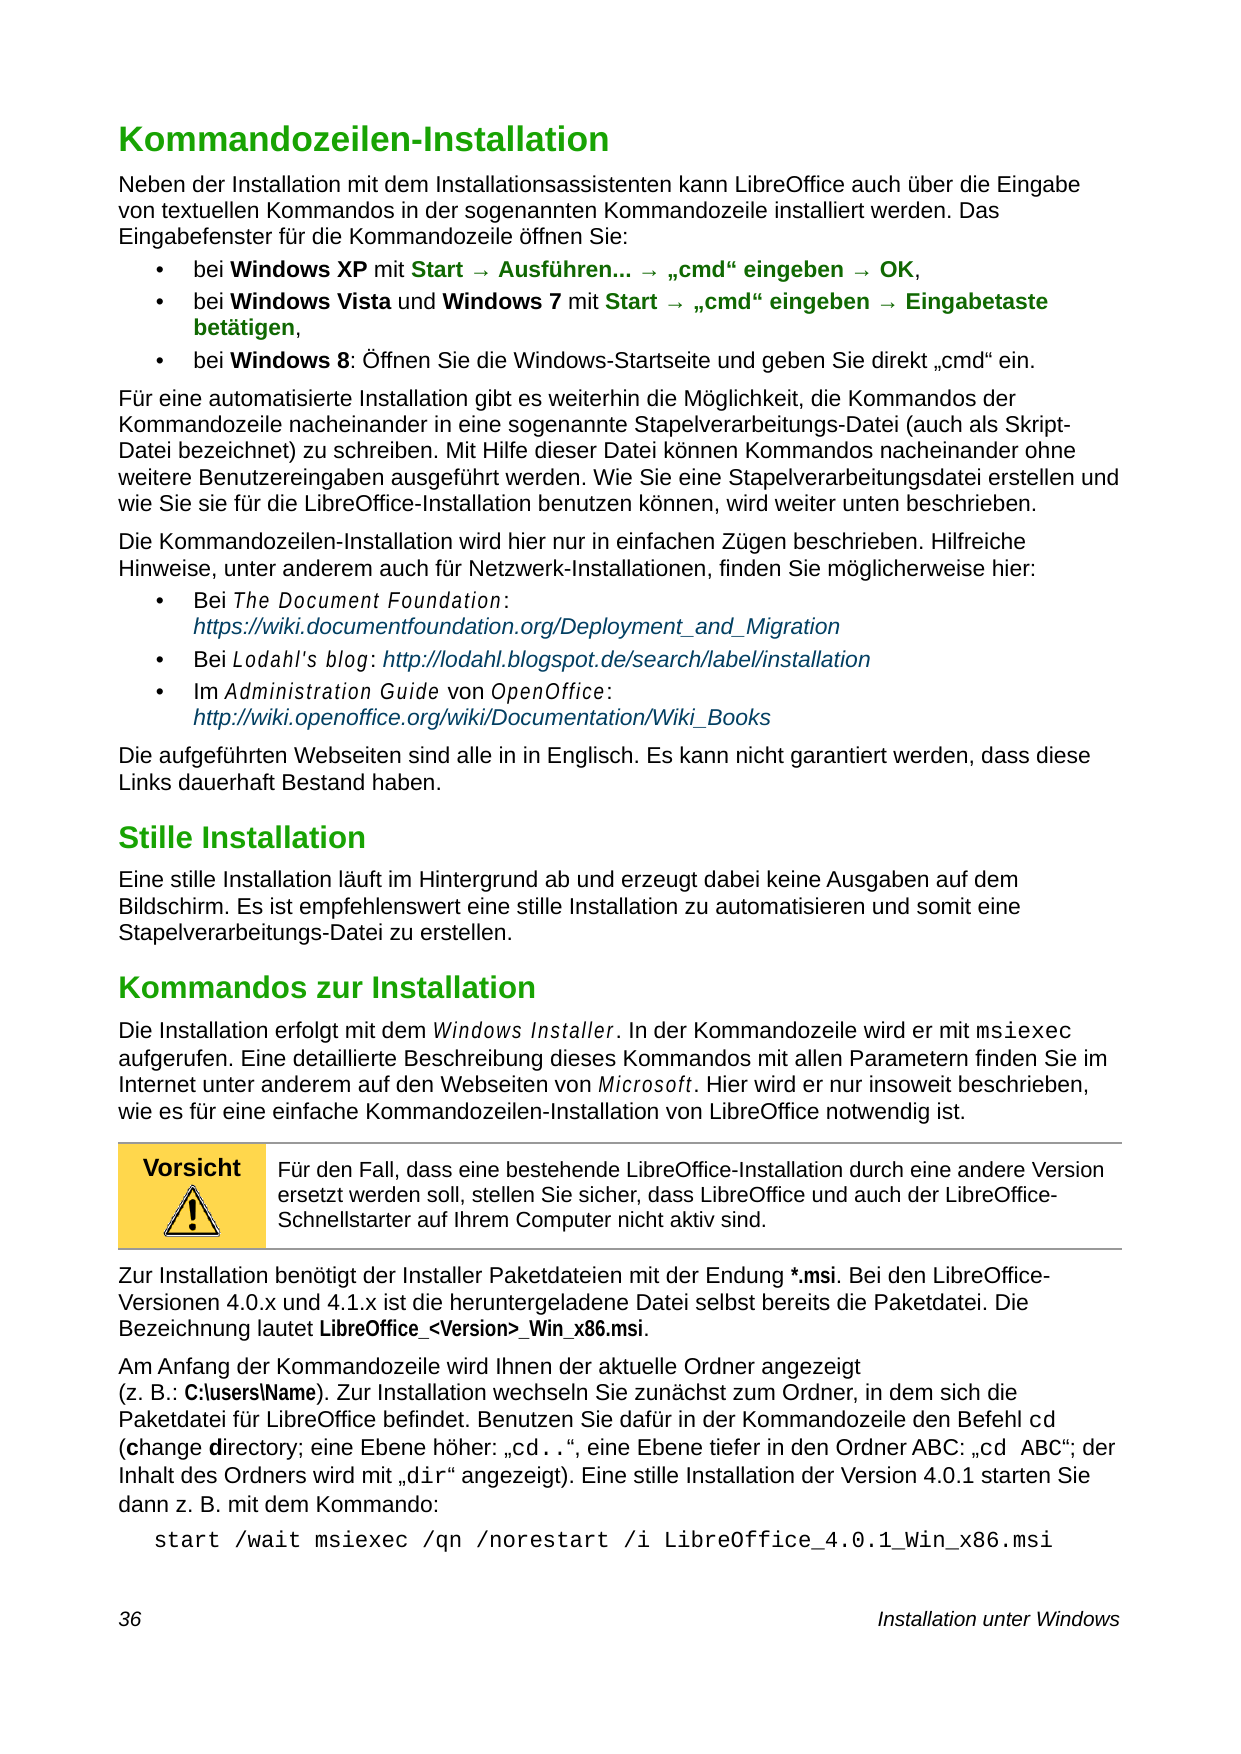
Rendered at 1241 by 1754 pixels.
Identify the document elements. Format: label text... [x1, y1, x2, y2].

text start /wait msiexec /qn /norestart /i LibreOffice_4.0.1_Win_x86.msi [153, 1529, 1122, 1555]
list bei Windows 8: Öffnen Sie die Windows-Startseite und geben Sie direkt „cmd“ ein. [156, 347, 1122, 373]
text Eine stille Installation läuft im Hintergrund ab und erzeugt dabei keine Ausgaben auf dem Bildschirm. Es ist empfehlenswert eine stille Installation zu automatisieren und somit eine Stapelverarbeitungs-Datei zu erstellen. [118, 866, 1122, 945]
list Im Administration Guide von OpenOffice: http://wiki.openoffice.org/wiki/Documentation/Wiki_Books [156, 678, 1122, 731]
list bei Windows Vista und Windows 7 mit Start → „cmd“ eingeben → Eingabetaste betätigen, [156, 288, 1122, 341]
table_header Für den Fall, dass eine bestehende LibreOffice-Installation durch eine andere Version ersetzt werden soll, stellen Sie sicher, dass LibreOffice und auch der LibreOffice-Schnellstarter auf Ihrem Computer nicht aktiv sind. [266, 1144, 1122, 1248]
text Am Anfang der Kommandozeile wird Ihnen der aktuelle Ordner angezeigt (z. B.: C:\users\Name). Zur Installation wechseln Sie zunächst zum Ordner, in dem sich die Paketdatei für LibreOffice befindet. Benutzen Sie dafür in der Kommandozeile den Befehl cd (change directory; eine Ebene höher: „cd..“, eine Ebene tiefer in den Ordner ABC: „cd ABC“; der Inhalt des Ordners wird mit „dir“ angezeigt). Eine stille Installation der Version 4.0.1 starten Sie dann z. B. mit dem Kommando: [118, 1353, 1122, 1517]
text Die Installation erfolgt mit dem Windows Installer. In der Kommandozeile wird er mit msiexec aufgerufen. Eine detaillierte Beschreibung dieses Kommandos mit allen Parametern finden Sie im Internet unter anderem auf den Webseiten von Microsoft. Hier wird er nur insoweit beschrieben, wie es für eine einfache Kommandozeilen-Installation von LibreOffice notwendig ist. [118, 1017, 1122, 1124]
text Neben der Installation mit dem Installationsassistenten kann LibreOffice auch über die Eingabe von textuellen Kommandos in der sogenannten Kommandozeile installiert werden. Das Eingabefenster für die Kommandozeile öffnen Sie: [118, 171, 1122, 250]
subtitle Kommandozeilen-Installation [118, 118, 1122, 159]
table_header Vorsicht [118, 1144, 266, 1248]
text Zur Installation benötigt der Installer Paketdateien mit der Endung *.msi. Bei den LibreOffice-Versionen 4.0.x und 4.1.x ist die heruntergeladene Datei selbst bereits die Paketdatei. Die Bezeichnung lautet LibreOffice_<Version>_Win_x86.msi. [118, 1262, 1122, 1341]
list Bei Lodahl's blog: http://lodahl.blogspot.de/search/label/installation [156, 646, 1122, 672]
list Bei The Document Foundation: https://wiki.documentfoundation.org/Deployment_and_Migration [156, 587, 1122, 639]
text Für eine automatisierte Installation gibt es weiterhin die Möglichkeit, die Kommandos der Kommandozeile nacheinander in eine sogenannte Stapelverarbeitungs-Datei (auch als Skript-Datei bezeichnet) zu schreiben. Mit Hilfe dieser Datei können Kommandos nacheinander ohne weitere Benutzereingaben ausgeführt werden. Wie Sie eine Stapelverarbeitungsdatei erstellen und wie Sie sie für die LibreOffice-Installation benutzen können, wird weiter unten beschrieben. [118, 385, 1122, 516]
picture [160, 1181, 224, 1240]
subtitle Kommandos zur Installation [118, 969, 1122, 1005]
list bei Windows XP mit Start → Ausführen... → „cmd“ eingeben → OK, [156, 256, 1122, 282]
subtitle Stille Installation [118, 819, 1122, 854]
text Die aufgeführten Webseiten sind alle in in Englisch. Es kann nicht garantiert werden, dass diese Links dauerhaft Bestand haben. [118, 742, 1122, 795]
text Die Kommandozeilen-Installation wird hier nur in einfachen Zügen beschrieben. Hilfreiche Hinweise, unter anderem auch für Netzwerk-Installationen, finden Sie möglicherweise hier: [118, 528, 1122, 581]
